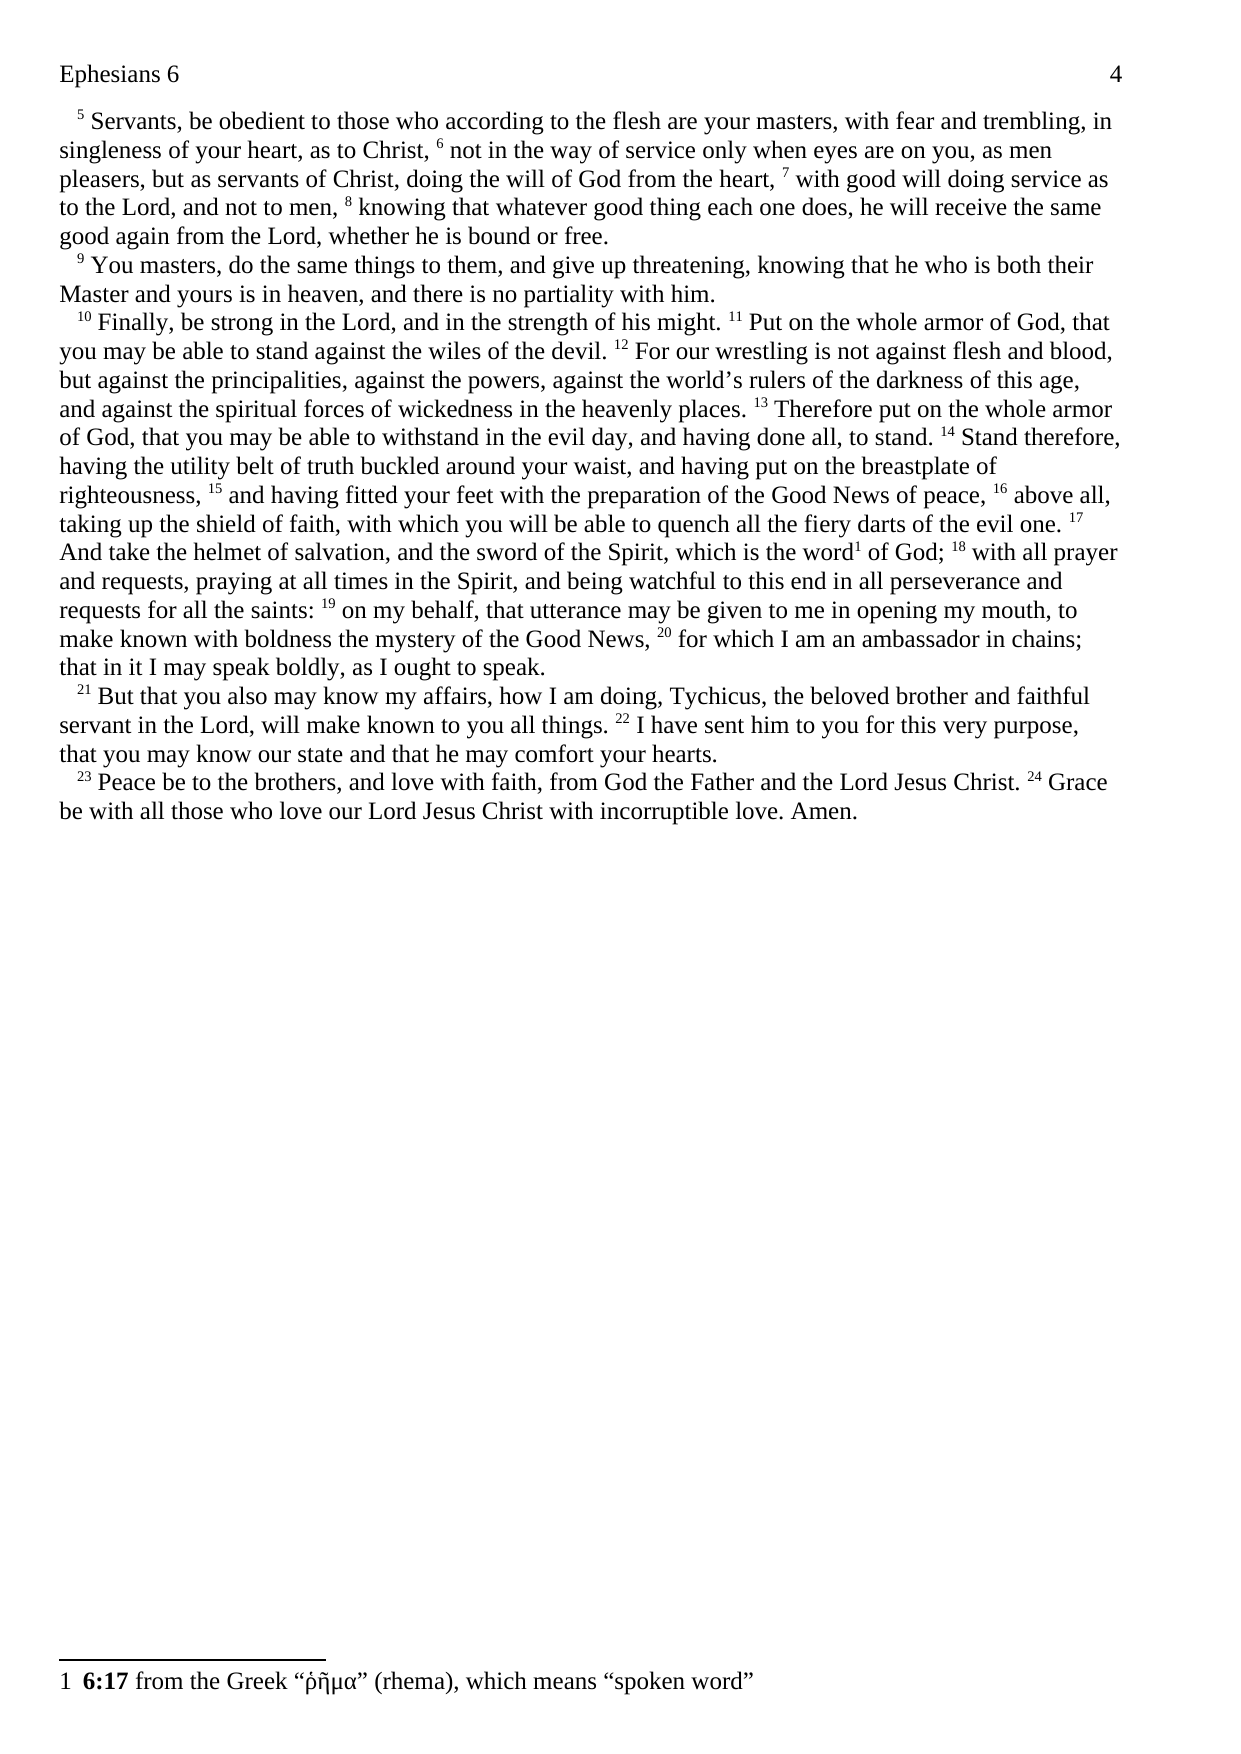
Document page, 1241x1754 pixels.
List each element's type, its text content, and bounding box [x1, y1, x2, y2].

text 5 Servants, be obedient to those who according to the flesh are your masters, with fear and trembling, in singleness of your heart, as to Christ, 6 not in the way of service only when eyes are on you, as men pleasers, but as servants of Christ, doing the will of God from the heart, 7 with good will doing service as to the Lord, and not to men, 8 knowing that whatever good thing each one does, he will receive the same good again from the Lord, whether he is bound or free. [59, 106, 1122, 250]
text 21 But that you also may know my affairs, how I am doing, Tychicus, the beloved brother and faithful servant in the Lord, will make known to you all things. 22 I have sent him to you for this very purpose, that you may know our state and that he may comfort your hearts. [59, 681, 1122, 767]
text 23 Peace be to the brothers, and love with faith, from God the Father and the Lord Jesus Christ. 24 Grace be with all those who love our Lord Jesus Christ with incorruptible love. Amen. [59, 767, 1122, 825]
text 10 Finally, be strong in the Lord, and in the strength of his might. 11 Put on the whole armor of God, that you may be able to stand against the wiles of the devil. 12 For our wrestling is not against flesh and blood, but against the principalities, against the powers, against the world’s rulers of the darkness of this age, and against the spiritual forces of wickedness in the heavenly places. 13 Therefore put on the whole armor of God, that you may be able to withstand in the evil day, and having done all, to stand. 14 Stand therefore, having the utility belt of truth buckled around your waist, and having put on the breastplate of righteousness, 15 and having fitted your feet with the preparation of the Good News of peace, 16 above all, taking up the shield of faith, with which you will be able to quench all the fiery darts of the evil one. 17 And take the helmet of salvation, and the sword of the Spirit, which is the word of God; 18 with all prayer and requests, praying at all times in the Spirit, and being watchful to this end in all perseverance and requests for all the saints: 19 on my behalf, that utterance may be given to me in opening my mouth, to make known with boldness the mystery of the Good News, 20 for which I am an ambassador in chains; that in it I may speak boldly, as I ought to speak. [59, 307, 1122, 681]
text 9 You masters, do the same things to them, and give up threatening, knowing that he who is both their Master and yours is in heaven, and there is no partiality with him. [59, 250, 1122, 307]
text 6:17 from the Greek “ῥῆμα” (rhema), which means “spoken word” [59, 1666, 1122, 1695]
